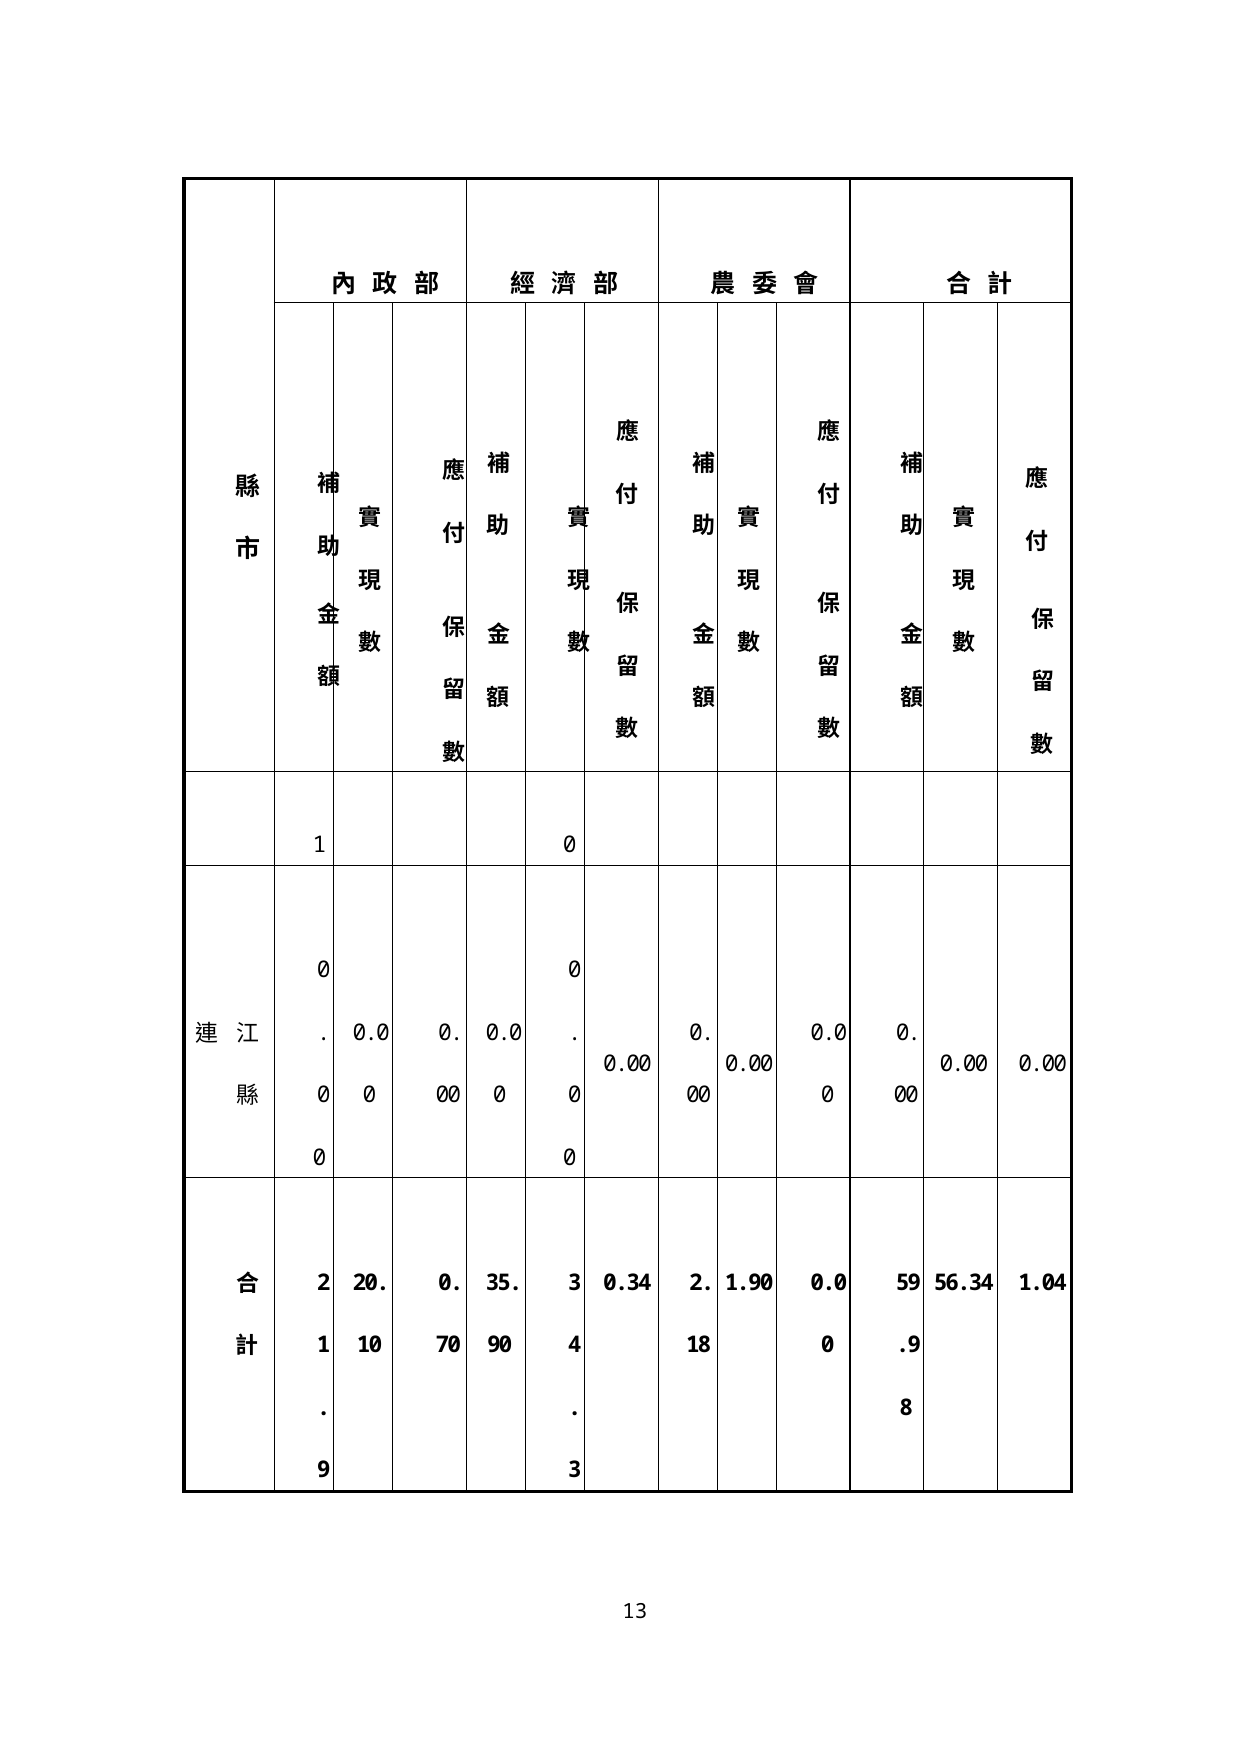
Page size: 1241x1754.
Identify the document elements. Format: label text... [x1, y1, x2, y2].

table_cell 補助 金額 [467, 303, 525, 771]
table_cell 實現數 [924, 303, 997, 771]
table_cell 應付 保留數 [998, 303, 1070, 771]
table_cell 1.04 [998, 1178, 1070, 1490]
table_cell 21.9 [275, 1178, 333, 1490]
table_cell [718, 772, 776, 865]
table_header 合計 [851, 180, 1070, 302]
table_cell [998, 772, 1070, 865]
table_cell 0 [526, 772, 584, 865]
table_cell 35.90 [467, 1178, 525, 1490]
table_cell 0.00 [275, 866, 333, 1177]
table_cell 59.98 [851, 1178, 923, 1490]
table_cell 補助 金額 [275, 303, 333, 771]
table_cell 0.00 [526, 866, 584, 1177]
table_cell 應付 保留數 [777, 303, 849, 771]
table_cell [851, 772, 923, 865]
table_cell 20.10 [334, 1178, 392, 1490]
table_cell 0.00 [998, 866, 1070, 1177]
table_cell 連江縣 [186, 866, 274, 1177]
table_cell 0.70 [393, 1178, 466, 1490]
table_cell 1 [275, 772, 333, 865]
table_cell 補助 金額 [851, 303, 923, 771]
table_cell 56.34 [924, 1178, 997, 1490]
table_header 內政部 [275, 180, 466, 302]
table_cell 34.3 [526, 1178, 584, 1490]
table_cell [585, 772, 658, 865]
table_cell 0.00 [659, 866, 717, 1177]
table_cell 合計 [186, 1178, 274, 1490]
table_cell 補助 金額 [659, 303, 717, 771]
table_cell 0.00 [924, 866, 997, 1177]
table_header 經濟部 [467, 180, 658, 302]
table_cell 0.00 [334, 866, 392, 1177]
table_cell 應付 保留數 [585, 303, 658, 771]
table_cell [777, 772, 849, 865]
table_cell [334, 772, 392, 865]
table_cell 2.18 [659, 1178, 717, 1490]
table_cell 0.00 [777, 1178, 849, 1490]
table_cell [659, 772, 717, 865]
table_cell [924, 772, 997, 865]
table_header 農委會 [659, 180, 849, 302]
table_cell 0.00 [467, 866, 525, 1177]
table_cell 實現數 [718, 303, 776, 771]
table_cell 實現數 [334, 303, 392, 771]
table_header 縣市 [186, 180, 274, 771]
table_cell 0.00 [777, 866, 849, 1177]
table_cell [393, 772, 466, 865]
table_cell 0.34 [585, 1178, 658, 1490]
table_cell 1.90 [718, 1178, 776, 1490]
table_cell 應付 保留數 [393, 303, 466, 771]
table_cell 0.00 [393, 866, 466, 1177]
table_cell 0.00 [718, 866, 776, 1177]
table_cell 實現數 [526, 303, 584, 771]
table_cell 0.00 [851, 866, 923, 1177]
table_cell [186, 772, 274, 865]
table_cell 0.00 [585, 866, 658, 1177]
table_cell [467, 772, 525, 865]
